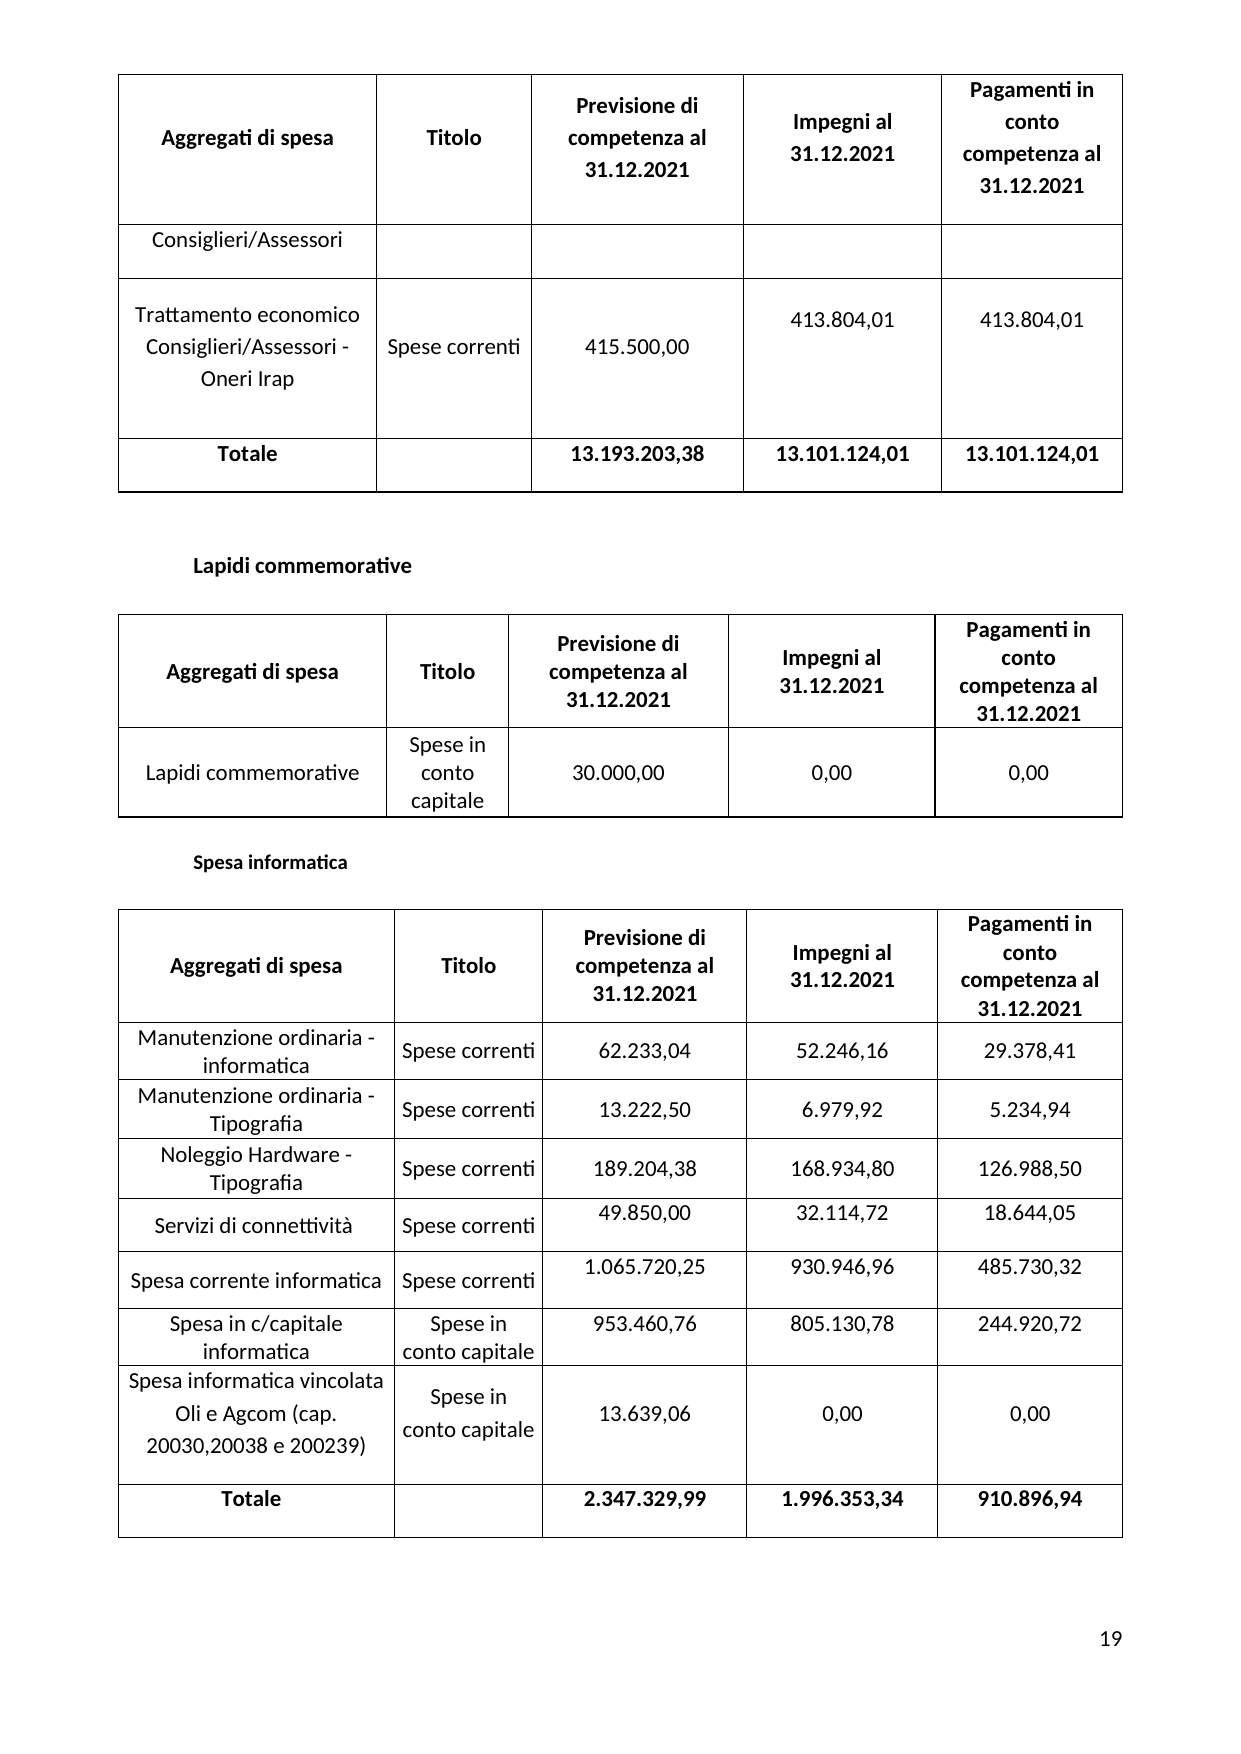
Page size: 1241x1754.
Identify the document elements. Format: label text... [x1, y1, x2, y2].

table_header Aggregati di spesa [119, 75, 376, 224]
table_cell Spese correnti [395, 1080, 542, 1138]
table_cell Spese correnti [395, 1139, 542, 1197]
table_cell Manutenzione ordinaria - Tipografia [119, 1080, 394, 1138]
table_cell Spese correnti [395, 1199, 542, 1251]
table_cell 29.378,41 [938, 1023, 1122, 1079]
text Spesa informatica [193, 849, 1122, 875]
table_header Pagamenti in conto competenza al 31.12.2021 [942, 75, 1122, 224]
table_cell Spese correnti [377, 279, 531, 438]
table_cell Manutenzione ordinaria - informatica [119, 1023, 394, 1079]
table_cell 953.460,76 [543, 1309, 746, 1365]
table_cell 49.850,00 [543, 1199, 746, 1251]
table_cell Noleggio Hardware - Tipografia [119, 1139, 394, 1197]
table_cell Spese in conto capitale [395, 1366, 542, 1483]
table_cell 52.246,16 [747, 1023, 937, 1079]
table_header Previsione di competenza al 31.12.2021 [509, 615, 728, 727]
table_cell Trattamento economico Consiglieri/Assessori - Oneri Irap [119, 279, 376, 438]
table_cell 13.193.203,38 [532, 439, 743, 491]
table_cell 805.130,78 [747, 1309, 937, 1365]
table_cell 0,00 [936, 728, 1122, 816]
table_header Aggregati di spesa [119, 615, 386, 727]
table_cell Spesa in c/capitale informatica [119, 1309, 394, 1365]
table_cell Servizi di connettività [119, 1199, 394, 1251]
table_cell 18.644,05 [938, 1199, 1122, 1251]
table_header Previsione di competenza al 31.12.2021 [543, 910, 746, 1022]
table_cell Spese correnti [395, 1252, 542, 1308]
table_cell [744, 225, 941, 278]
table_cell Totale [119, 1485, 394, 1537]
table_header Titolo [395, 910, 542, 1022]
table_cell Spese correnti [395, 1023, 542, 1079]
table_cell 6.979,92 [747, 1080, 937, 1138]
table_cell 0,00 [729, 728, 934, 816]
table_cell 413.804,01 [942, 279, 1122, 438]
table_cell [942, 225, 1122, 278]
table_cell 0,00 [747, 1366, 937, 1483]
table_cell 13.222,50 [543, 1080, 746, 1138]
table_cell 1.065.720,25 [543, 1252, 746, 1308]
table_cell 415.500,00 [532, 279, 743, 438]
table_cell Spesa corrente informatica [119, 1252, 394, 1308]
table_cell 30.000,00 [509, 728, 728, 816]
table_header Titolo [377, 75, 531, 224]
table_header Previsione di competenza al 31.12.2021 [532, 75, 743, 224]
table_cell 62.233,04 [543, 1023, 746, 1079]
table_header Pagamenti in conto competenza al 31.12.2021 [938, 910, 1122, 1022]
table_cell Consiglieri/Assessori [119, 225, 376, 278]
table_cell 244.920,72 [938, 1309, 1122, 1365]
table_cell 189.204,38 [543, 1139, 746, 1197]
table_cell Totale [119, 439, 376, 491]
table_cell 910.896,94 [938, 1485, 1122, 1537]
table_header Impegni al 31.12.2021 [744, 75, 941, 224]
table_cell [377, 439, 531, 491]
table_cell 930.946,96 [747, 1252, 937, 1308]
table_cell Spese in conto capitale [395, 1309, 542, 1365]
table_cell 13.101.124,01 [744, 439, 941, 491]
table_cell [532, 225, 743, 278]
table_cell 32.114,72 [747, 1199, 937, 1251]
table_cell 126.988,50 [938, 1139, 1122, 1197]
table_cell [395, 1485, 542, 1537]
table_header Pagamenti in conto competenza al 31.12.2021 [936, 615, 1122, 727]
table_cell 2.347.329,99 [543, 1485, 746, 1537]
table_cell 5.234,94 [938, 1080, 1122, 1138]
table_cell 0,00 [938, 1366, 1122, 1483]
table_cell 13.101.124,01 [942, 439, 1122, 491]
table_cell Spesa informatica vincolata Oli e Agcom (cap. 20030,20038 e 200239) [119, 1366, 394, 1483]
text Lapidi commemorative [193, 551, 1122, 579]
table_cell Lapidi commemorative [119, 728, 386, 816]
table_header Titolo [387, 615, 508, 727]
table_cell 13.639,06 [543, 1366, 746, 1483]
table_header Aggregati di spesa [119, 910, 394, 1022]
table_cell 485.730,32 [938, 1252, 1122, 1308]
table_cell Spese in conto capitale [387, 728, 508, 816]
table_cell 168.934,80 [747, 1139, 937, 1197]
table_header Impegni al 31.12.2021 [729, 615, 934, 727]
table_cell [377, 225, 531, 278]
table_cell 413.804,01 [744, 279, 941, 438]
table_cell 1.996.353,34 [747, 1485, 937, 1537]
table_header Impegni al 31.12.2021 [747, 910, 937, 1022]
